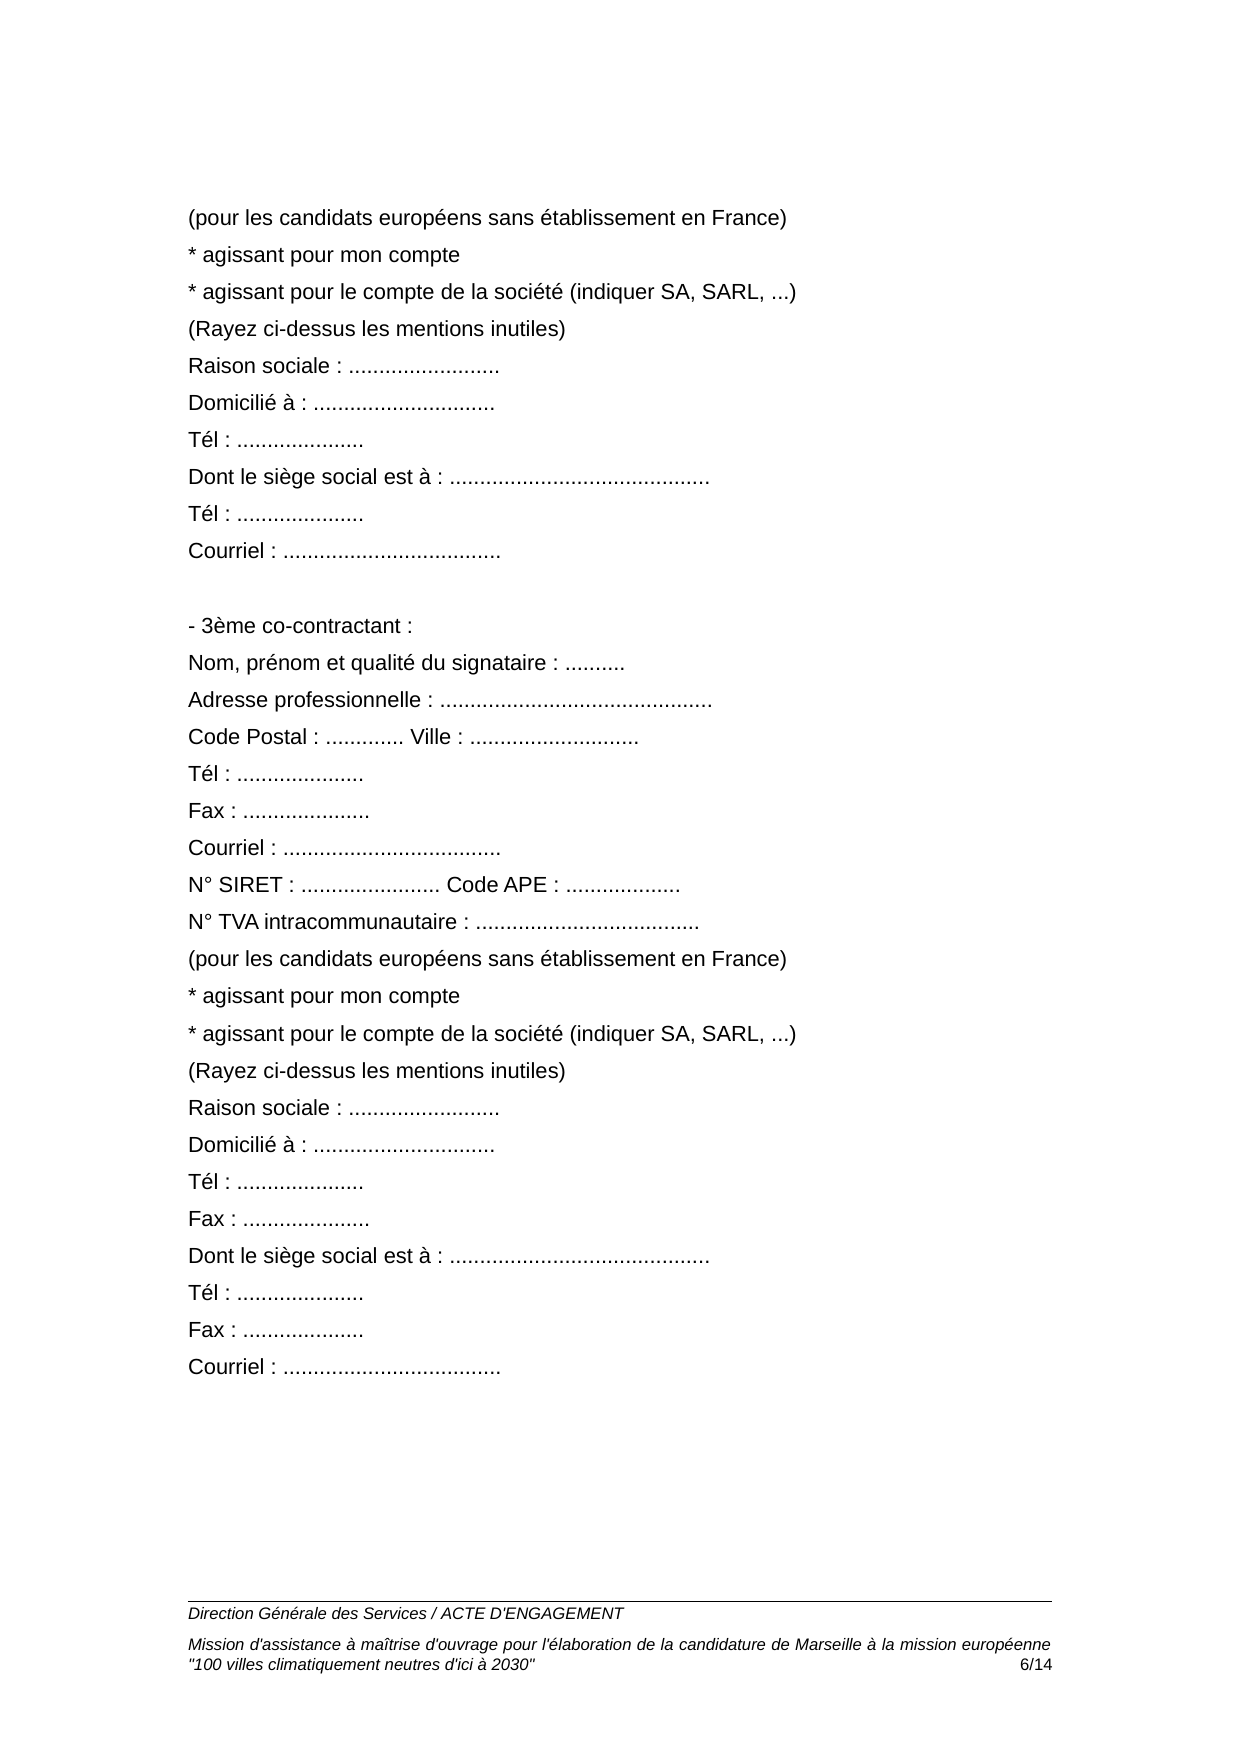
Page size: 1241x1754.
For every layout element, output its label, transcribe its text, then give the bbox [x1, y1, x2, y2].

text N° SIRET : ....................... Code APE : ................... [188, 872, 1052, 897]
text (Rayez ci-dessus les mentions inutiles) [188, 1057, 1052, 1083]
text Tél : ..................... [188, 427, 1052, 452]
text Tél : ..................... [188, 501, 1052, 526]
text Fax : ..................... [188, 798, 1052, 823]
text Dont le siège social est à : ........................................... [188, 1243, 1052, 1268]
text Domicilié à : .............................. [188, 390, 1052, 415]
text (pour les candidats européens sans établissement en France) [188, 946, 1052, 971]
text Tél : ..................... [188, 761, 1052, 786]
text Tél : ..................... [188, 1280, 1052, 1305]
text (Rayez ci-dessus les mentions inutiles) [188, 316, 1052, 341]
text Fax : .................... [188, 1317, 1052, 1342]
text Fax : ..................... [188, 1206, 1052, 1231]
text Raison sociale : ......................... [188, 1094, 1052, 1120]
text Courriel : .................................... [188, 835, 1052, 860]
text - 3ème co-contractant : [188, 612, 1052, 638]
text * agissant pour le compte de la société (indiquer SA, SARL, ...) [188, 279, 1052, 304]
text Dont le siège social est à : ........................................... [188, 464, 1052, 489]
text Courriel : .................................... [188, 1354, 1052, 1379]
text (pour les candidats européens sans établissement en France) [188, 204, 1052, 230]
text * agissant pour mon compte [188, 242, 1052, 267]
text Courriel : .................................... [188, 538, 1052, 563]
text Code Postal : ............. Ville : ............................ [188, 724, 1052, 749]
text Raison sociale : ......................... [188, 353, 1052, 378]
text * agissant pour mon compte [188, 983, 1052, 1008]
text N° TVA intracommunautaire : ..................................... [188, 909, 1052, 934]
text * agissant pour le compte de la société (indiquer SA, SARL, ...) [188, 1020, 1052, 1046]
text Adresse professionnelle : ............................................. [188, 687, 1052, 712]
text Domicilié à : .............................. [188, 1132, 1052, 1157]
text Tél : ..................... [188, 1169, 1052, 1194]
text Nom, prénom et qualité du signataire : .......... [188, 649, 1052, 675]
